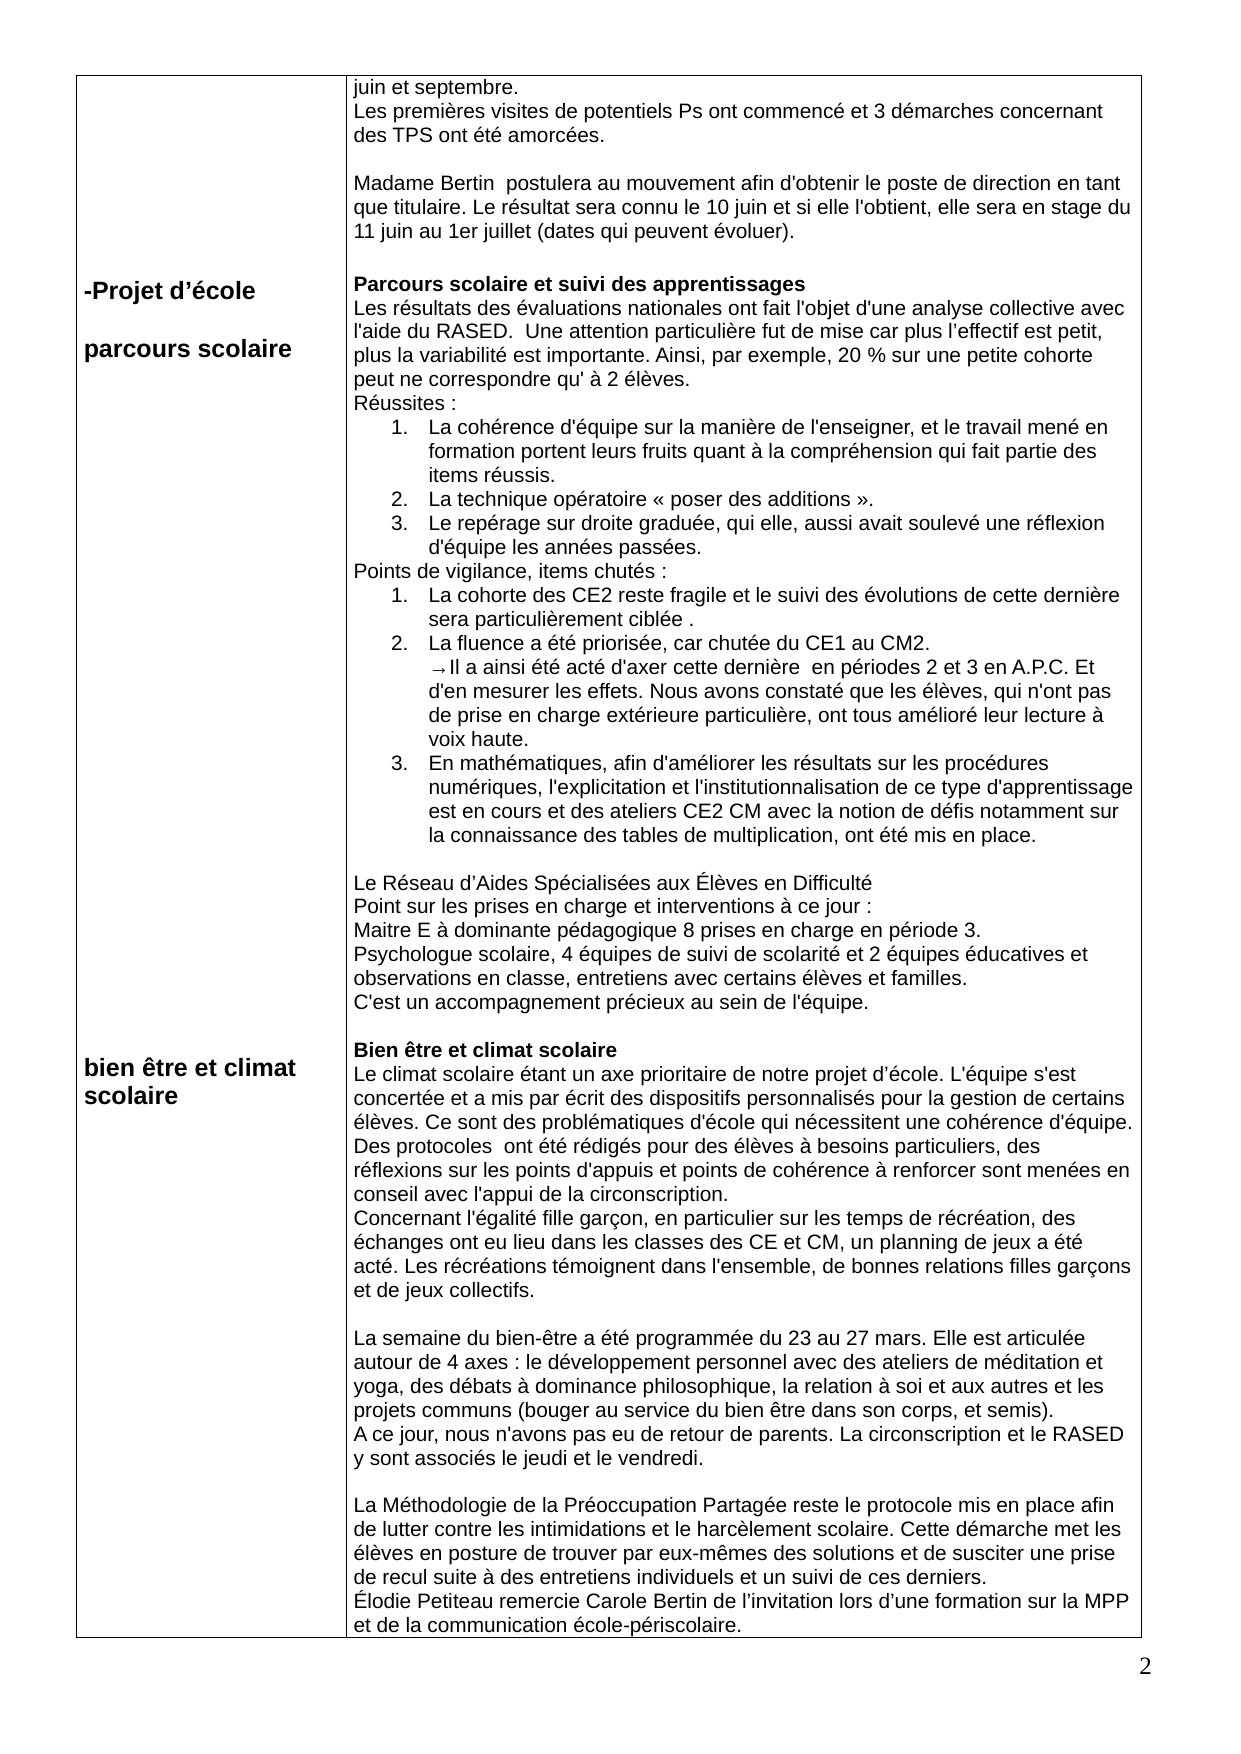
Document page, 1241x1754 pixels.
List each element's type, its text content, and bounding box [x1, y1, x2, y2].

table_cell juin et septembre. Les premières visites de potentiels Ps ont commencé et 3 démarches concernant des TPS ont été amorcées. Madame Bertin postulera au mouvement afin d'obtenir le poste de direction en tant que titulaire. Le résultat sera connu le 10 juin et si elle l'obtient, elle sera en stage du 11 juin au 1er juillet (dates qui peuvent évoluer). Parcours scolaire et suivi des apprentissages Les résultats des évaluations nationales ont fait l'objet d'une analyse collective avec l'aide du RASED. Une attention particulière fut de mise car plus l’effectif est petit, plus la variabilité est importante. Ainsi, par exemple, 20 % sur une petite cohorte peut ne correspondre qu' à 2 élèves. Réussites : La cohérence d'équipe sur la manière de l'enseigner, et le travail mené en formation portent leurs fruits quant à la compréhension qui fait partie des items réussis. La technique opératoire « poser des additions ». Le repérage sur droite graduée, qui elle, aussi avait soulevé une réflexion d'équipe les années passées. Points de vigilance, items chutés : La cohorte des CE2 reste fragile et le suivi des évolutions de cette dernière sera particulièrement ciblée . La fluence a été priorisée, car chutée du CE1 au CM2. →Il a ainsi été acté d'axer cette dernière en périodes 2 et 3 en A.P.C. Et d'en mesurer les effets. Nous avons constaté que les élèves, qui n'ont pas de prise en charge extérieure particulière, ont tous amélioré leur lecture à voix haute. En mathématiques, afin d'améliorer les résultats sur les procédures numériques, l'explicitation et l'institutionnalisation de ce type d'apprentissage est en cours et des ateliers CE2 CM avec la notion de défis notamment sur la connaissance des tables de multiplication, ont été mis en place. Le Réseau d’Aides Spécialisées aux Élèves en Difficulté Point sur les prises en charge et interventions à ce jour : Maitre E à dominante pédagogique 8 prises en charge en période 3. Psychologue scolaire, 4 équipes de suivi de scolarité et 2 équipes éducatives et observations en classe, entretiens avec certains élèves et familles. C'est un accompagnement précieux au sein de l'équipe. Bien être et climat scolaire Le climat scolaire étant un axe prioritaire de notre projet d’école. L'équipe s'est concertée et a mis par écrit des dispositifs personnalisés pour la gestion de certains élèves. Ce sont des problématiques d'école qui nécessitent une cohérence d'équipe. Des protocoles ont été rédigés pour des élèves à besoins particuliers, des réflexions sur les points d'appuis et points de cohérence à renforcer sont menées en conseil avec l'appui de la circonscription. Concernant l'égalité fille garçon, en particulier sur les temps de récréation, des échanges ont eu lieu dans les classes des CE et CM, un planning de jeux a été acté. Les récréations témoignent dans l'ensemble, de bonnes relations filles garçons et de jeux collectifs. La semaine du bien-être a été programmée du 23 au 27 mars. Elle est articulée autour de 4 axes : le développement personnel avec des ateliers de méditation et yoga, des débats à dominance philosophique, la relation à soi et aux autres et les projets communs (bouger au service du bien être dans son corps, et semis). A ce jour, nous n'avons pas eu de retour de parents. La circonscription et le RASED y sont associés le jeudi et le vendredi. La Méthodologie de la Préoccupation Partagée reste le protocole mis en place afin de lutter contre les intimidations et le harcèlement scolaire. Cette démarche met les élèves en posture de trouver par eux-mêmes des solutions et de susciter une prise de recul suite à des entretiens individuels et un suivi de ces derniers. Élodie Petiteau remercie Carole Bertin de l’invitation lors d’une formation sur la MPP et de la communication école-périscolaire. [347, 76, 1141, 1637]
table_cell -Projet d’école parcours scolaire bien être et climat scolaire [77, 76, 346, 1637]
